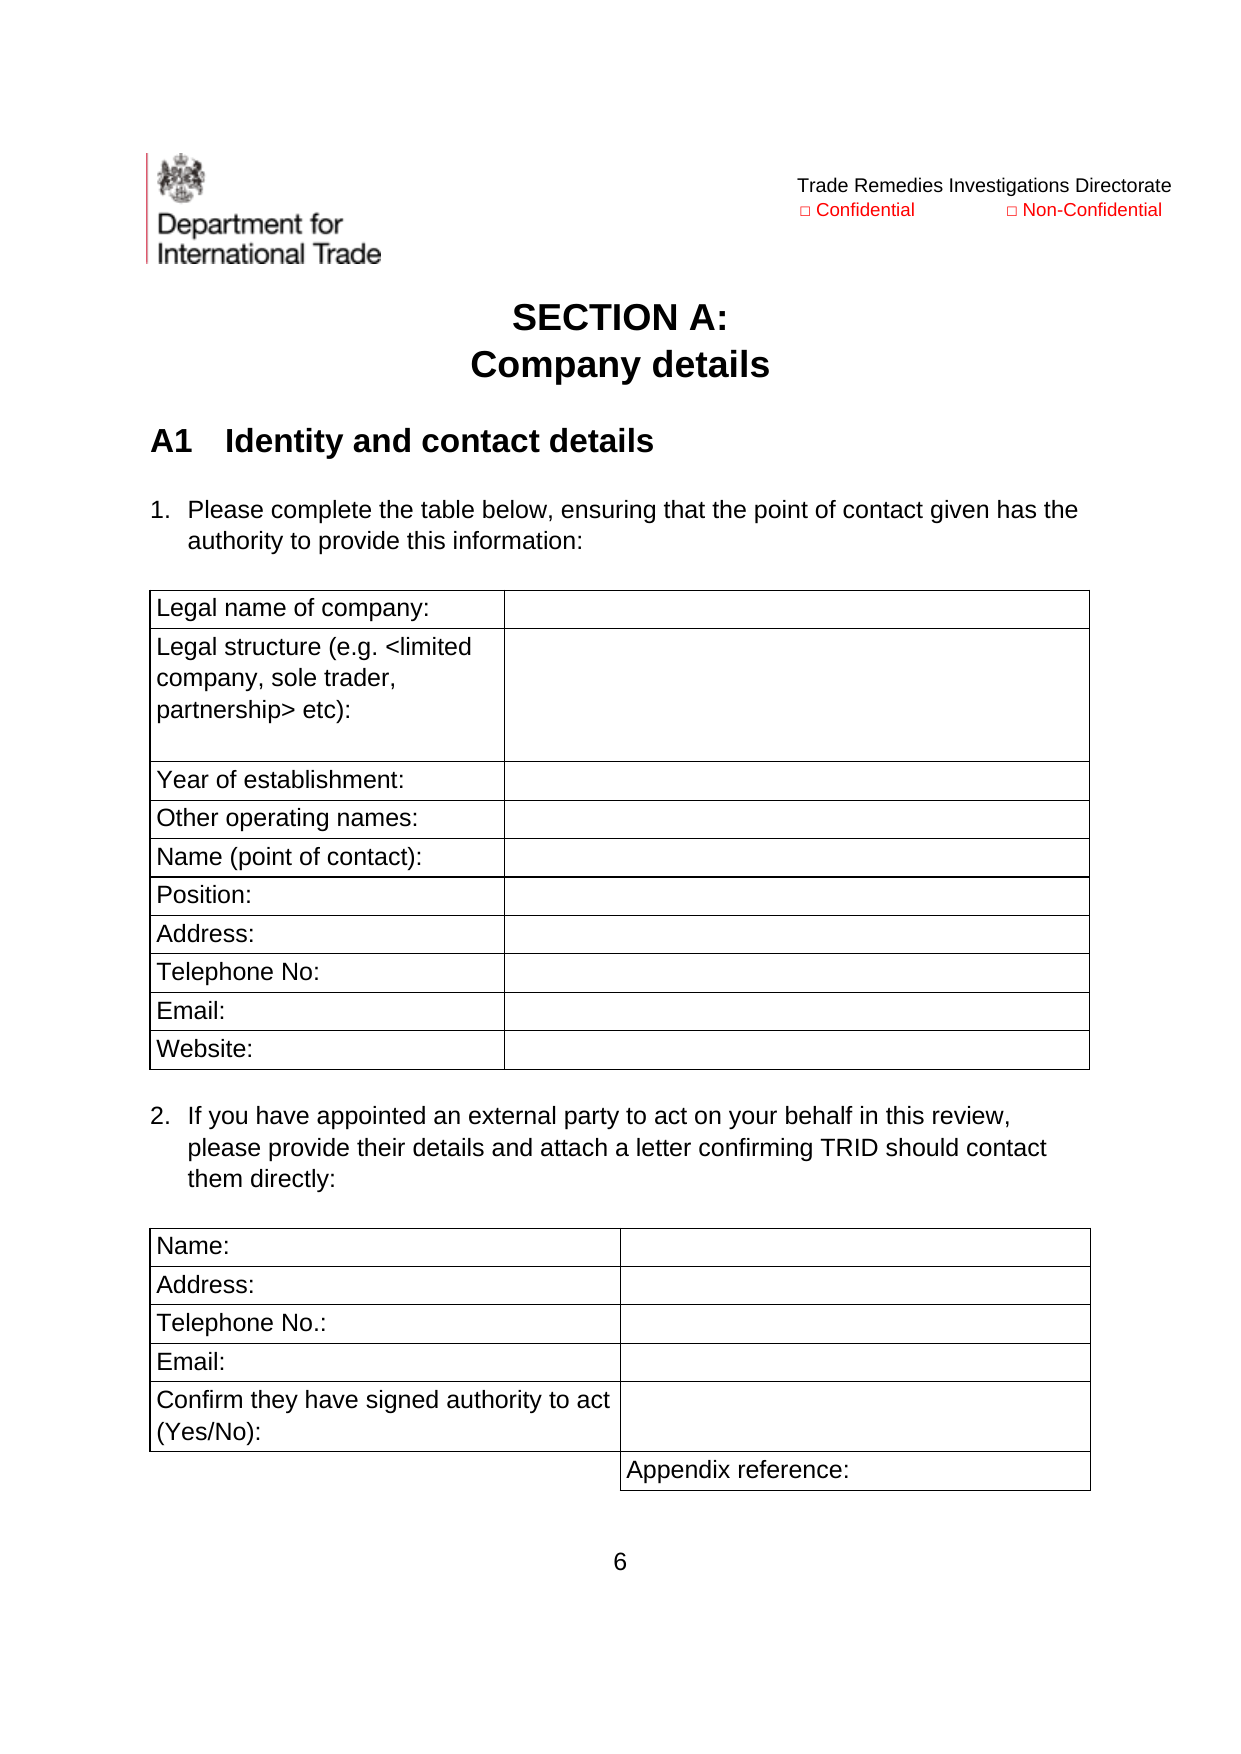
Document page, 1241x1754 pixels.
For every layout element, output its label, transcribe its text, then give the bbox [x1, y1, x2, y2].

table_header [621, 1229, 1090, 1266]
subtitle A1 Identity and contact details [150, 421, 1090, 459]
table_cell Year of establishment: [151, 762, 504, 799]
list If you have appointed an external party to act on your behalf in this review, please provide their details and attach a letter confirming TRID should contact them directly: [150, 1101, 1090, 1193]
table_cell Address: [151, 916, 504, 953]
list Please complete the table below, ensuring that the point of contact given has the authority to provide this information: [150, 495, 1090, 555]
subtitle SECTION A: Company details [150, 295, 1090, 385]
table_header Legal name of company: [151, 591, 504, 628]
table_cell [505, 1031, 1089, 1068]
table_header Name: [151, 1229, 620, 1266]
table_cell [621, 1305, 1090, 1343]
table_cell Legal structure (e.g. <limited company, sole trader, partnership> etc): [151, 629, 504, 761]
table_cell Confirm they have signed authority to act (Yes/No): [151, 1382, 620, 1451]
table_cell Website: [151, 1031, 504, 1068]
table_cell [150, 1452, 620, 1489]
table_cell Address: [151, 1267, 620, 1304]
table_cell [505, 801, 1089, 838]
table_cell [505, 762, 1089, 799]
table_cell Email: [151, 993, 504, 1030]
table_cell Name (point of contact): [151, 839, 504, 876]
table_cell [505, 993, 1089, 1030]
table_cell [621, 1382, 1090, 1451]
table_cell Position: [151, 878, 504, 915]
table_cell [505, 629, 1089, 761]
table_cell [505, 954, 1089, 992]
table_cell [621, 1344, 1090, 1381]
table_header [505, 591, 1089, 628]
table_cell Telephone No: [151, 954, 504, 992]
table_cell [505, 839, 1089, 876]
table_cell Appendix reference: [621, 1452, 1090, 1489]
table_cell [621, 1267, 1090, 1304]
table_cell Other operating names: [151, 801, 504, 838]
table_cell Telephone No.: [151, 1305, 620, 1343]
table_cell Email: [151, 1344, 620, 1381]
table_cell [505, 916, 1089, 953]
table_cell [505, 878, 1089, 915]
